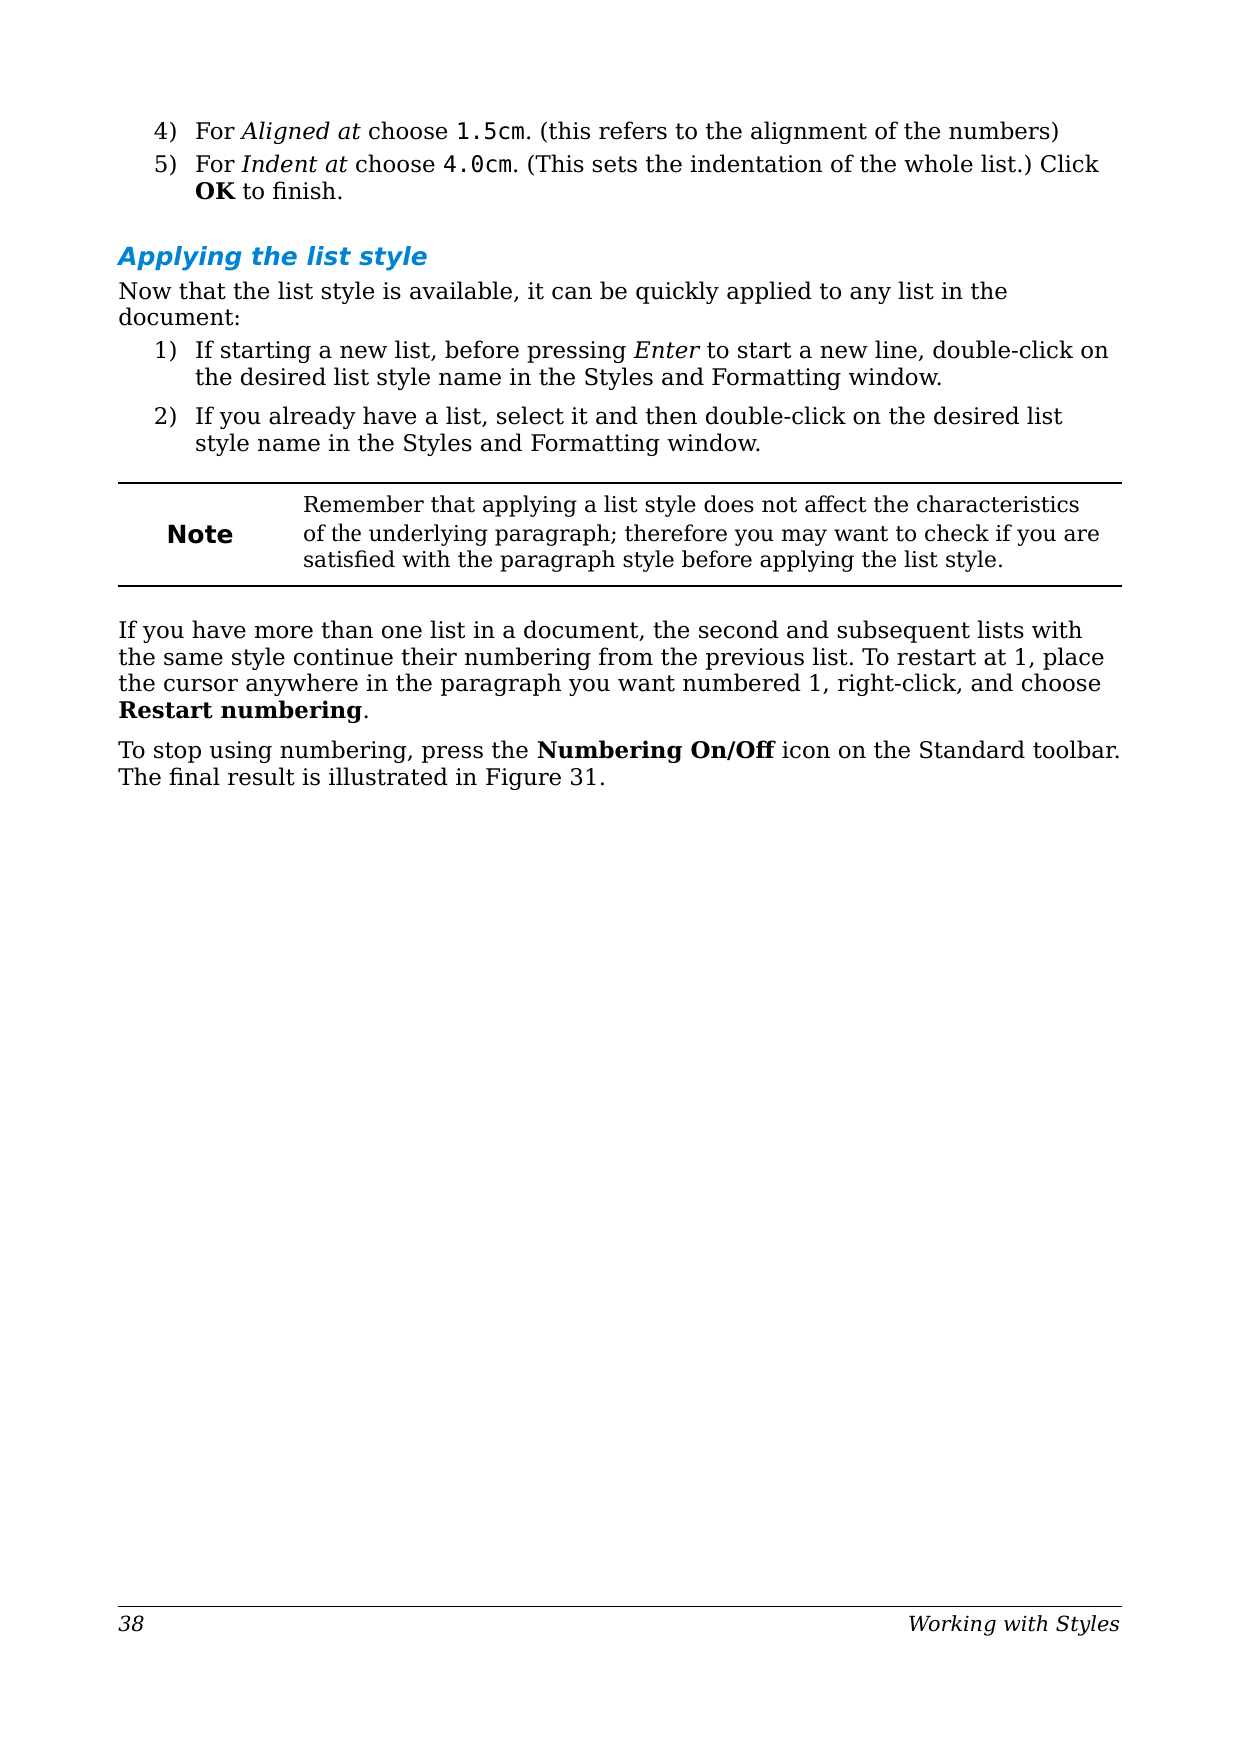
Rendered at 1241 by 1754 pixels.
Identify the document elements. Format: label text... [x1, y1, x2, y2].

text To stop using numbering, press the Numbering On/Off icon on the Standard toolbar. The final result is illustrated in Figure 31. [118, 737, 1122, 790]
list For Aligned at choose 1.5cm. (this refers to the alignment of the numbers) [177, 118, 1122, 145]
table_header Note [118, 484, 281, 585]
list If you already have a list, select it and then double-click on the desired list style name in the Styles and Formatting window. [177, 403, 1122, 457]
list For Indent at choose 4.0cm. (This sets the indentation of the whole list.) Click OK to finish. [177, 151, 1122, 205]
text If you have more than one list in a document, the second and subsequent lists with the same style continue their numbering from the previous list. To restart at 1, place the cursor anywhere in the paragraph you want numbered 1, right-click, and choose Restart numbering. [118, 617, 1122, 724]
list Now that the list style is available, it can be quickly applied to any list in the document: [118, 278, 1122, 331]
list If starting a new list, before pressing Enter to start a new line, double-click on the desired list style name in the Styles and Formatting window. [177, 338, 1122, 391]
subtitle Applying the list style [118, 242, 1122, 272]
table_header Remember that applying a list style does not affect the characteristics of the underlying paragraph; therefore you may want to check if you are satisfied with the paragraph style before applying the list style. [281, 484, 1122, 585]
